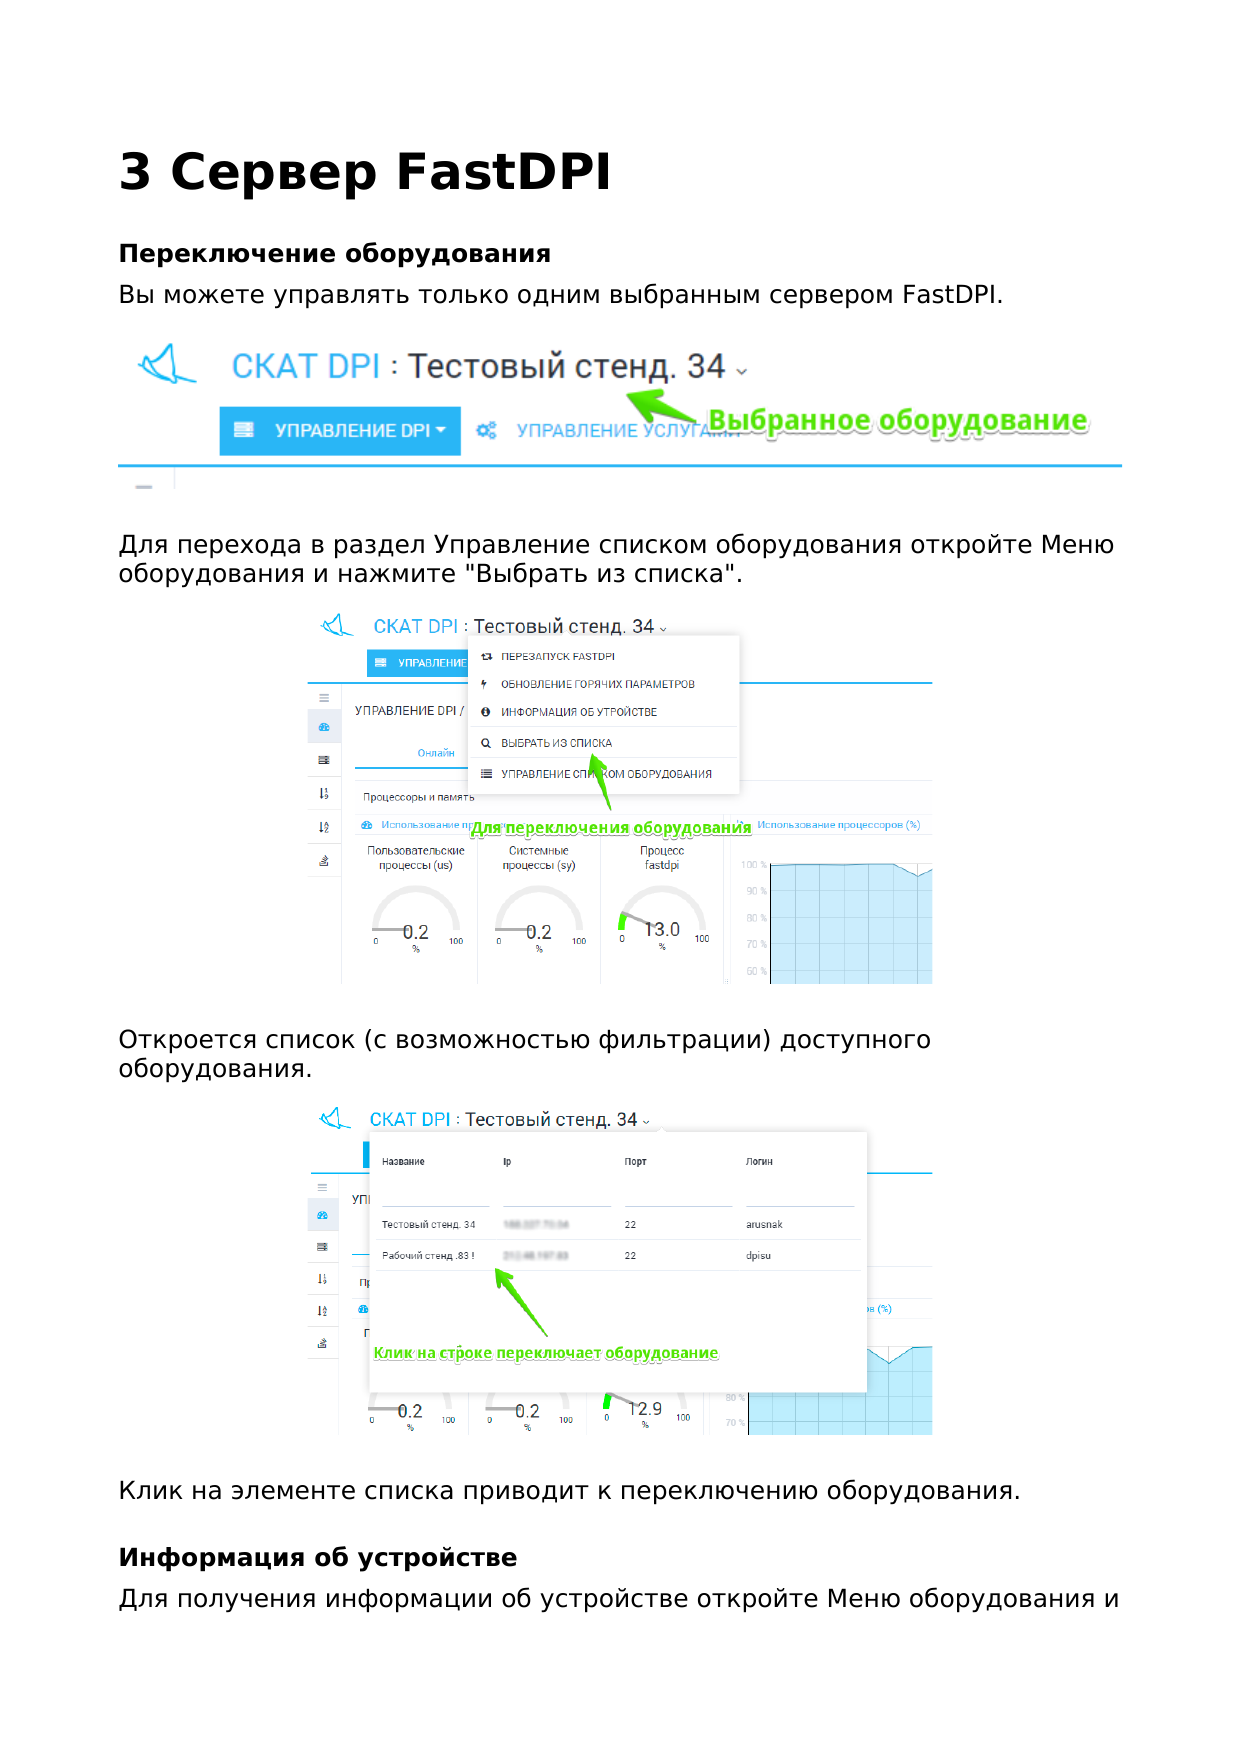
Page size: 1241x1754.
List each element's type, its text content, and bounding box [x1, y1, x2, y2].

subtitle 3 Сервер FastDPI [118, 143, 1122, 201]
text Вы можете управлять только одним выбранным сервером FastDPI. [118, 281, 1122, 310]
text Откроется список (с возможностью фильтрации) доступного оборудования. [118, 1025, 1122, 1083]
text Для перехода в раздел Управление списком оборудования откройте Меню оборудования и нажмите "Выбрать из списка". [118, 530, 1122, 588]
subtitle Переключение оборудования [118, 239, 1122, 268]
picture [118, 322, 1123, 489]
text Для получения информации об устройстве откройте Меню оборудования и [118, 1584, 1122, 1614]
subtitle Информация об устройстве [118, 1543, 1122, 1572]
picture [307, 601, 933, 984]
text Клик на элементе списка приводит к переключению оборудования. [118, 1476, 1122, 1505]
picture [307, 1096, 933, 1435]
